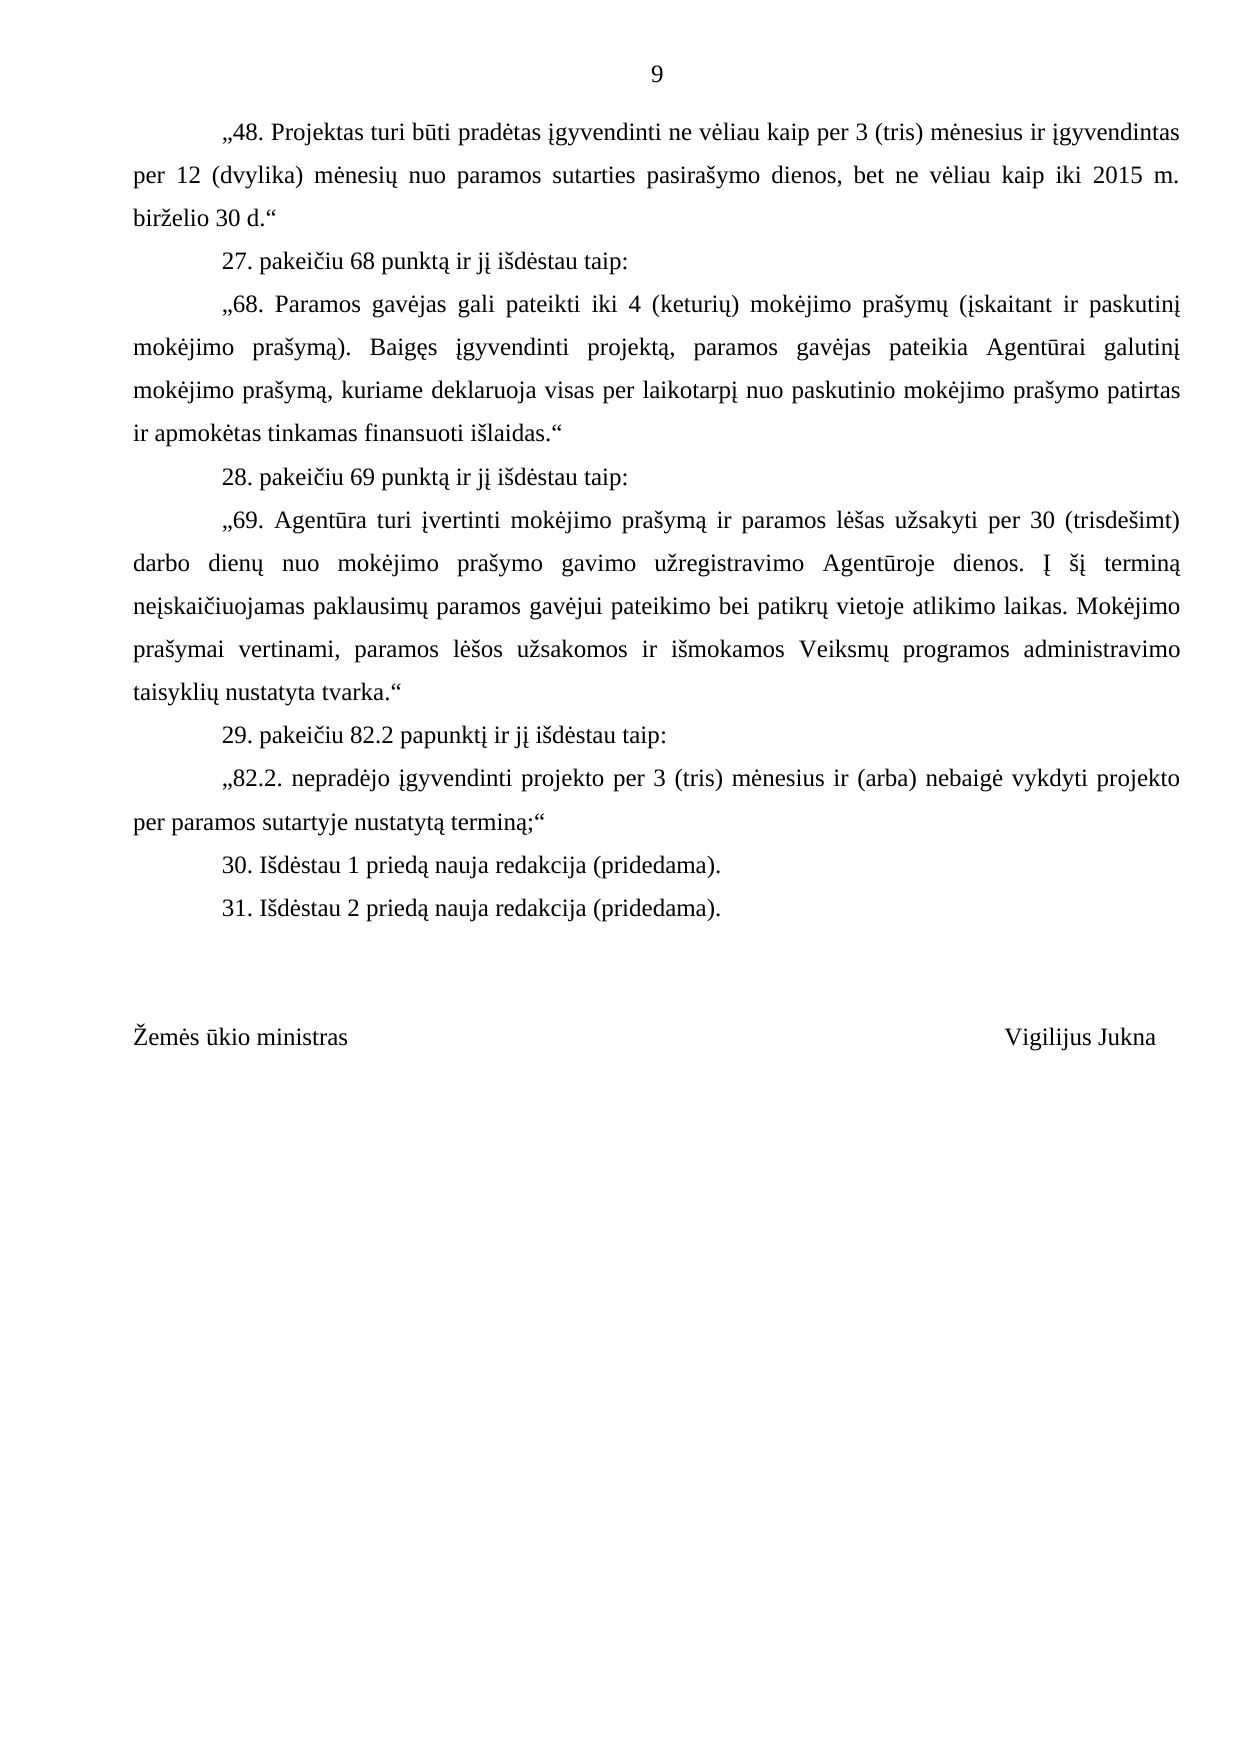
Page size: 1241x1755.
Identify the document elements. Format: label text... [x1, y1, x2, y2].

text Žemės ūkio ministras Vigilijus Jukna [133, 1022, 1181, 1051]
text „68. Paramos gavėjas gali pateikti iki 4 (keturių) mokėjimo prašymų (įskaitant ir paskutinį mokėjimo prašymą). Baigęs įgyvendinti projektą, paramos gavėjas pateikia Agentūrai galutinį mokėjimo prašymą, kuriame deklaruoja visas per laikotarpį nuo paskutinio mokėjimo prašymo patirtas ir apmokėtas tinkamas finansuoti išlaidas.“ [133, 289, 1181, 447]
text „48. Projektas turi būti pradėtas įgyvendinti ne vėliau kaip per 3 (tris) mėnesius ir įgyvendintas per 12 (dvylika) mėnesių nuo paramos sutarties pasirašymo dienos, bet ne vėliau kaip iki 2015 m. birželio 30 d.“ [133, 117, 1181, 232]
text „82.2. nepradėjo įgyvendinti projekto per 3 (tris) mėnesius ir (arba) nebaigė vykdyti projekto per paramos sutartyje nustatytą terminą;“ [133, 763, 1181, 835]
text „69. Agentūra turi įvertinti mokėjimo prašymą ir paramos lėšas užsakyti per 30 (trisdešimt) darbo dienų nuo mokėjimo prašymo gavimo užregistravimo Agentūroje dienos. Į šį terminą neįskaičiuojamas paklausimų paramos gavėjui pateikimo bei patikrų vietoje atlikimo laikas. Mokėjimo prašymai vertinami, paramos lėšos užsakomos ir išmokamos Veiksmų programos administravimo taisyklių nustatyta tvarka.“ [133, 505, 1181, 706]
text 28. pakeičiu 69 punktą ir jį išdėstau taip: [133, 462, 1181, 490]
text 31. Išdėstau 2 priedą nauja redakcija (pridedama). [133, 893, 1181, 922]
text 27. pakeičiu 68 punktą ir jį išdėstau taip: [133, 246, 1181, 275]
text 30. Išdėstau 1 priedą nauja redakcija (pridedama). [133, 850, 1181, 878]
text 29. pakeičiu 82.2 papunktį ir jį išdėstau taip: [133, 720, 1181, 749]
